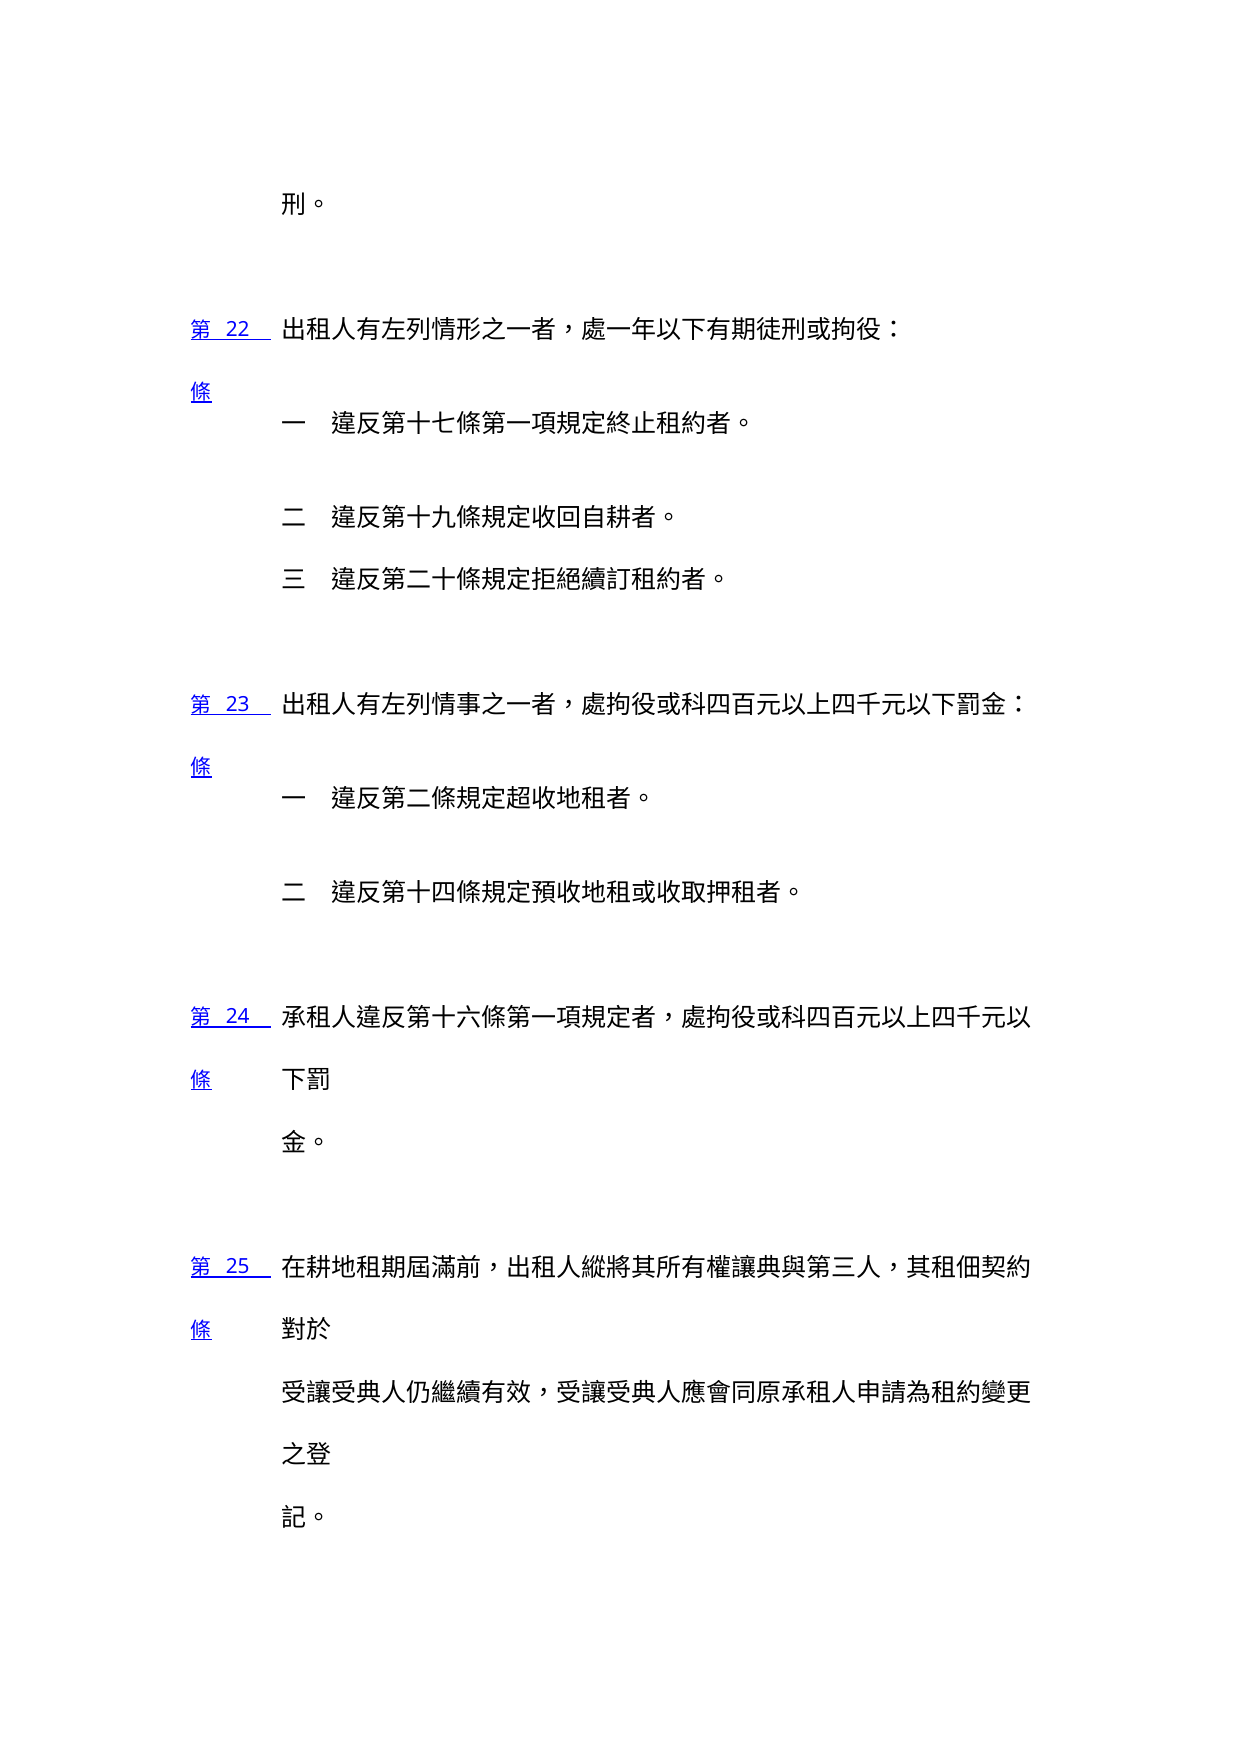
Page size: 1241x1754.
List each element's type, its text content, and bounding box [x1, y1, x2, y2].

table_cell 第 25 條 [188, 1164, 278, 1539]
table_cell 在耕地租期屆滿前，出租人縱將其所有權讓典與第三人，其租佃契約對於 受讓受典人仍繼續有效，受讓受典人應會同原承租人申請為租約變更之登 記。 [278, 1164, 1053, 1539]
table_cell 刑。 [278, 99, 1053, 227]
table_cell 第 23 條 [188, 602, 278, 914]
table_cell 第 24 條 [188, 914, 278, 1164]
table_cell 出租人有左列情形之一者，處一年以下有期徒刑或拘役： 一 違反第十七條第一項規定終止租約者。 二 違反第十九條規定收回自耕者。 三 違反第二十條規定拒絕續訂租約者。 [278, 227, 1053, 602]
table_cell 承租人違反第十六條第一項規定者，處拘役或科四百元以上四千元以下罰 金。 [278, 914, 1053, 1164]
table_cell [188, 99, 278, 227]
table_cell 第 22 條 [188, 227, 278, 602]
table_cell 出租人有左列情事之一者，處拘役或科四百元以上四千元以下罰金： 一 違反第二條規定超收地租者。 二 違反第十四條規定預收地租或收取押租者。 [278, 602, 1053, 914]
